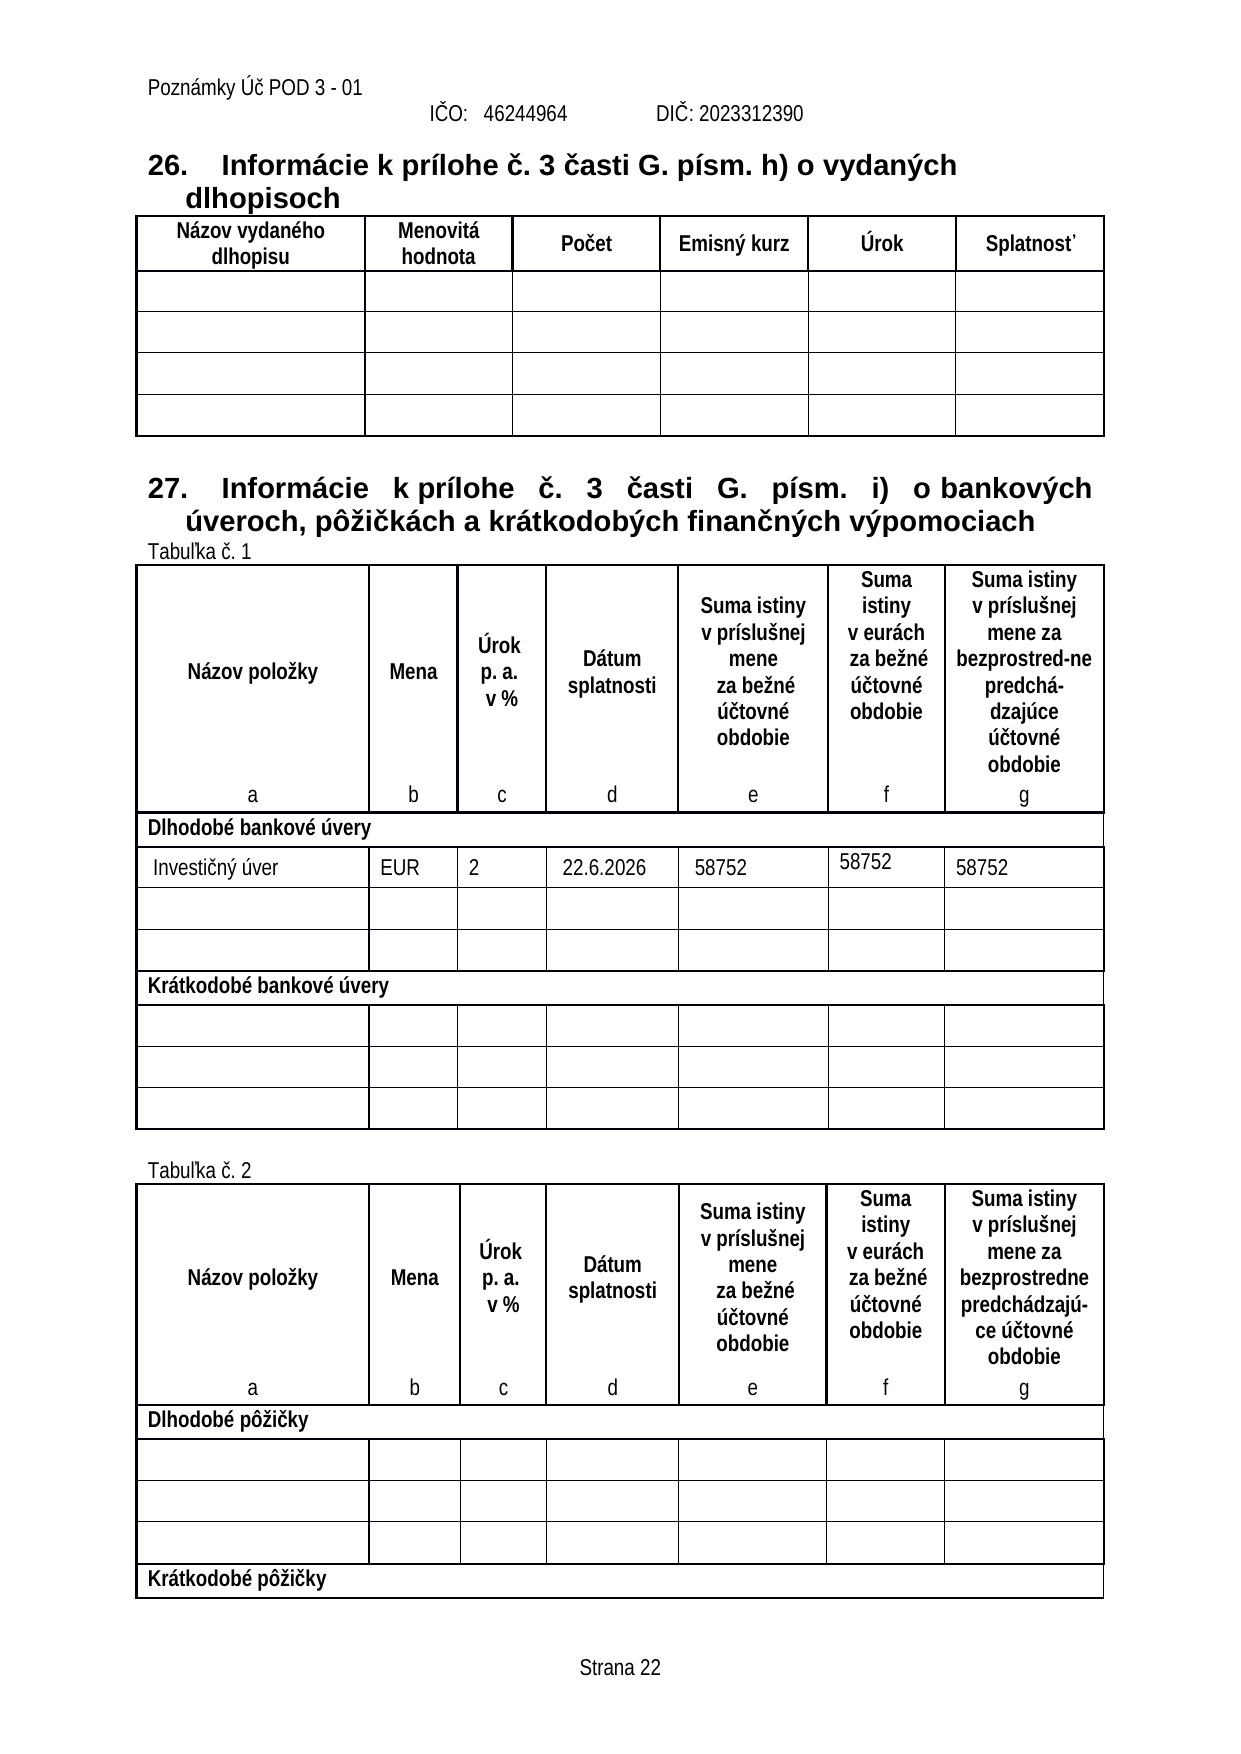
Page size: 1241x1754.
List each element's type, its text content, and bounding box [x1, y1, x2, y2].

table_cell Krátkodobé pôžičky [138, 1565, 1103, 1597]
table_cell 58752 [945, 848, 1103, 887]
table_header Úrok p. a. v % [459, 566, 545, 777]
table_cell [138, 888, 368, 928]
table_header Počet [514, 217, 659, 269]
table_cell Investičný úver [138, 848, 368, 887]
table_cell g [946, 777, 1103, 811]
table_cell e [679, 777, 827, 811]
table_cell [547, 930, 678, 970]
table_cell [827, 1481, 944, 1521]
table_cell [829, 1047, 944, 1087]
table_cell [679, 1088, 828, 1128]
table_cell [458, 888, 546, 928]
table_header Suma istiny v príslušnej mene za bežné účtovné obdobie [679, 566, 827, 777]
table_cell e [680, 1370, 825, 1404]
table_cell [945, 888, 1103, 928]
table_cell [945, 1006, 1103, 1046]
text Tabuľka č. 1 [148, 538, 1092, 564]
table_cell [366, 353, 512, 394]
table_cell [370, 930, 457, 970]
table_cell [956, 353, 1103, 394]
table_cell [138, 395, 364, 435]
table_cell 2 [458, 848, 546, 887]
table_cell [370, 1088, 457, 1128]
table_header Názov položky [138, 566, 368, 777]
table_cell [461, 1440, 546, 1480]
table_cell [661, 312, 808, 352]
table_cell [458, 1088, 546, 1128]
table_header Názov položky [138, 1185, 368, 1369]
table_cell [370, 1006, 457, 1046]
table_cell [461, 1481, 546, 1521]
table_cell d [547, 777, 677, 811]
table_header Dátum splatnosti [547, 566, 677, 777]
table_cell [547, 1006, 678, 1046]
table_cell [661, 272, 808, 311]
table_cell g [946, 1370, 1103, 1404]
table_cell [945, 1481, 1103, 1521]
table_cell [138, 1440, 368, 1480]
table_cell [370, 1522, 460, 1562]
table_cell [829, 888, 944, 928]
table_cell [547, 1440, 678, 1480]
table_header Emisný kurz [661, 217, 807, 269]
table_cell [138, 1481, 368, 1521]
table_cell [138, 353, 364, 394]
table_cell b [370, 1370, 459, 1404]
table_cell 58752 [829, 848, 944, 887]
table_cell [547, 1481, 678, 1521]
table_cell [370, 888, 457, 928]
table_cell [829, 1006, 944, 1046]
table_cell [679, 930, 828, 970]
table_cell [138, 930, 368, 970]
table_cell [661, 353, 808, 394]
table_header Suma istiny v eurách za bežné účtovné obdobie [828, 1185, 944, 1369]
table_cell [547, 1522, 678, 1562]
table_cell a [138, 1370, 368, 1404]
table_cell [829, 930, 944, 970]
table_cell [956, 395, 1103, 435]
title Informácie k prílohe č. 3 časti G. písm. h) o vydaných dlhopisoch [148, 148, 1092, 215]
table_cell 22.6.2026 [547, 848, 678, 887]
table_cell [547, 1088, 678, 1128]
table_cell [956, 272, 1103, 311]
table_cell [809, 272, 955, 311]
table_cell [945, 1440, 1103, 1480]
table_cell Krátkodobé bankové úvery [138, 972, 1103, 1004]
table_cell [809, 353, 955, 394]
table_header Suma istiny v príslušnej mene za bezprostred-ne predchá-dzajúce účtovné obdobie [946, 566, 1103, 777]
table_cell [679, 1481, 826, 1521]
table_cell [679, 1440, 826, 1480]
table_cell [547, 888, 678, 928]
table_cell [366, 395, 512, 435]
table_cell [138, 272, 364, 311]
table_cell [945, 1088, 1103, 1128]
table_cell [513, 272, 660, 311]
table_cell [513, 395, 660, 435]
table_cell [945, 1047, 1103, 1087]
table_cell [138, 1088, 368, 1128]
table_header Splatnosť [957, 217, 1103, 269]
table_cell EUR [370, 848, 457, 887]
table_cell [945, 930, 1103, 970]
table_header Suma istiny v príslušnej mene za bezprostredne predchádzajú-ce účtovné obdobie [946, 1185, 1103, 1369]
table_cell f [829, 777, 944, 811]
table_cell [138, 312, 364, 352]
table_header Suma istiny v eurách za bežné účtovné obdobie [829, 566, 944, 777]
table_header Dátum splatnosti [547, 1185, 678, 1369]
table_cell [366, 312, 512, 352]
table_cell [679, 1522, 826, 1562]
table_cell [829, 1088, 944, 1128]
title Informácie k prílohe č. 3 časti G. písm. i) o bankových úveroch, pôžičkách a krátkodobých finančných výpomociach [148, 471, 1092, 538]
table_cell [513, 353, 660, 394]
table_cell [809, 312, 955, 352]
table_header Úrok [809, 217, 955, 269]
table_header Mena [370, 566, 456, 777]
table_cell [956, 312, 1103, 352]
text Tabuľka č. 2 [148, 1157, 1092, 1183]
table_cell [461, 1522, 546, 1562]
table_cell c [459, 777, 545, 811]
table_cell a [138, 777, 368, 811]
table_cell [138, 1047, 368, 1087]
table_cell f [828, 1370, 944, 1404]
table_cell 58752 [679, 848, 828, 887]
table_cell c [461, 1370, 545, 1404]
table_cell d [547, 1370, 678, 1404]
table_cell [827, 1440, 944, 1480]
table_cell [370, 1481, 460, 1521]
table_cell b [370, 777, 456, 811]
table_header Suma istiny v príslušnej mene za bežné účtovné obdobie [680, 1185, 825, 1369]
table_cell [138, 1006, 368, 1046]
table_cell [661, 395, 808, 435]
table_cell [513, 312, 660, 352]
table_header Názov vydaného dlhopisu [138, 217, 364, 269]
table_cell [547, 1047, 678, 1087]
table_cell [458, 1047, 546, 1087]
table_cell [809, 395, 955, 435]
table_cell [945, 1522, 1103, 1562]
table_cell [458, 930, 546, 970]
table_cell [679, 1006, 828, 1046]
table_header Menovitá hodnota [366, 217, 511, 269]
table_cell [370, 1047, 457, 1087]
table_header Úrok p. a. v % [461, 1185, 545, 1369]
table_cell Dlhodobé pôžičky [138, 1406, 1103, 1438]
table_cell [366, 272, 512, 311]
table_cell [679, 888, 828, 928]
table_cell [458, 1006, 546, 1046]
table_cell Dlhodobé bankové úvery [138, 814, 1103, 846]
table_cell [679, 1047, 828, 1087]
table_cell [370, 1440, 460, 1480]
table_cell [827, 1522, 944, 1562]
table_cell [138, 1522, 368, 1562]
table_header Mena [370, 1185, 459, 1369]
